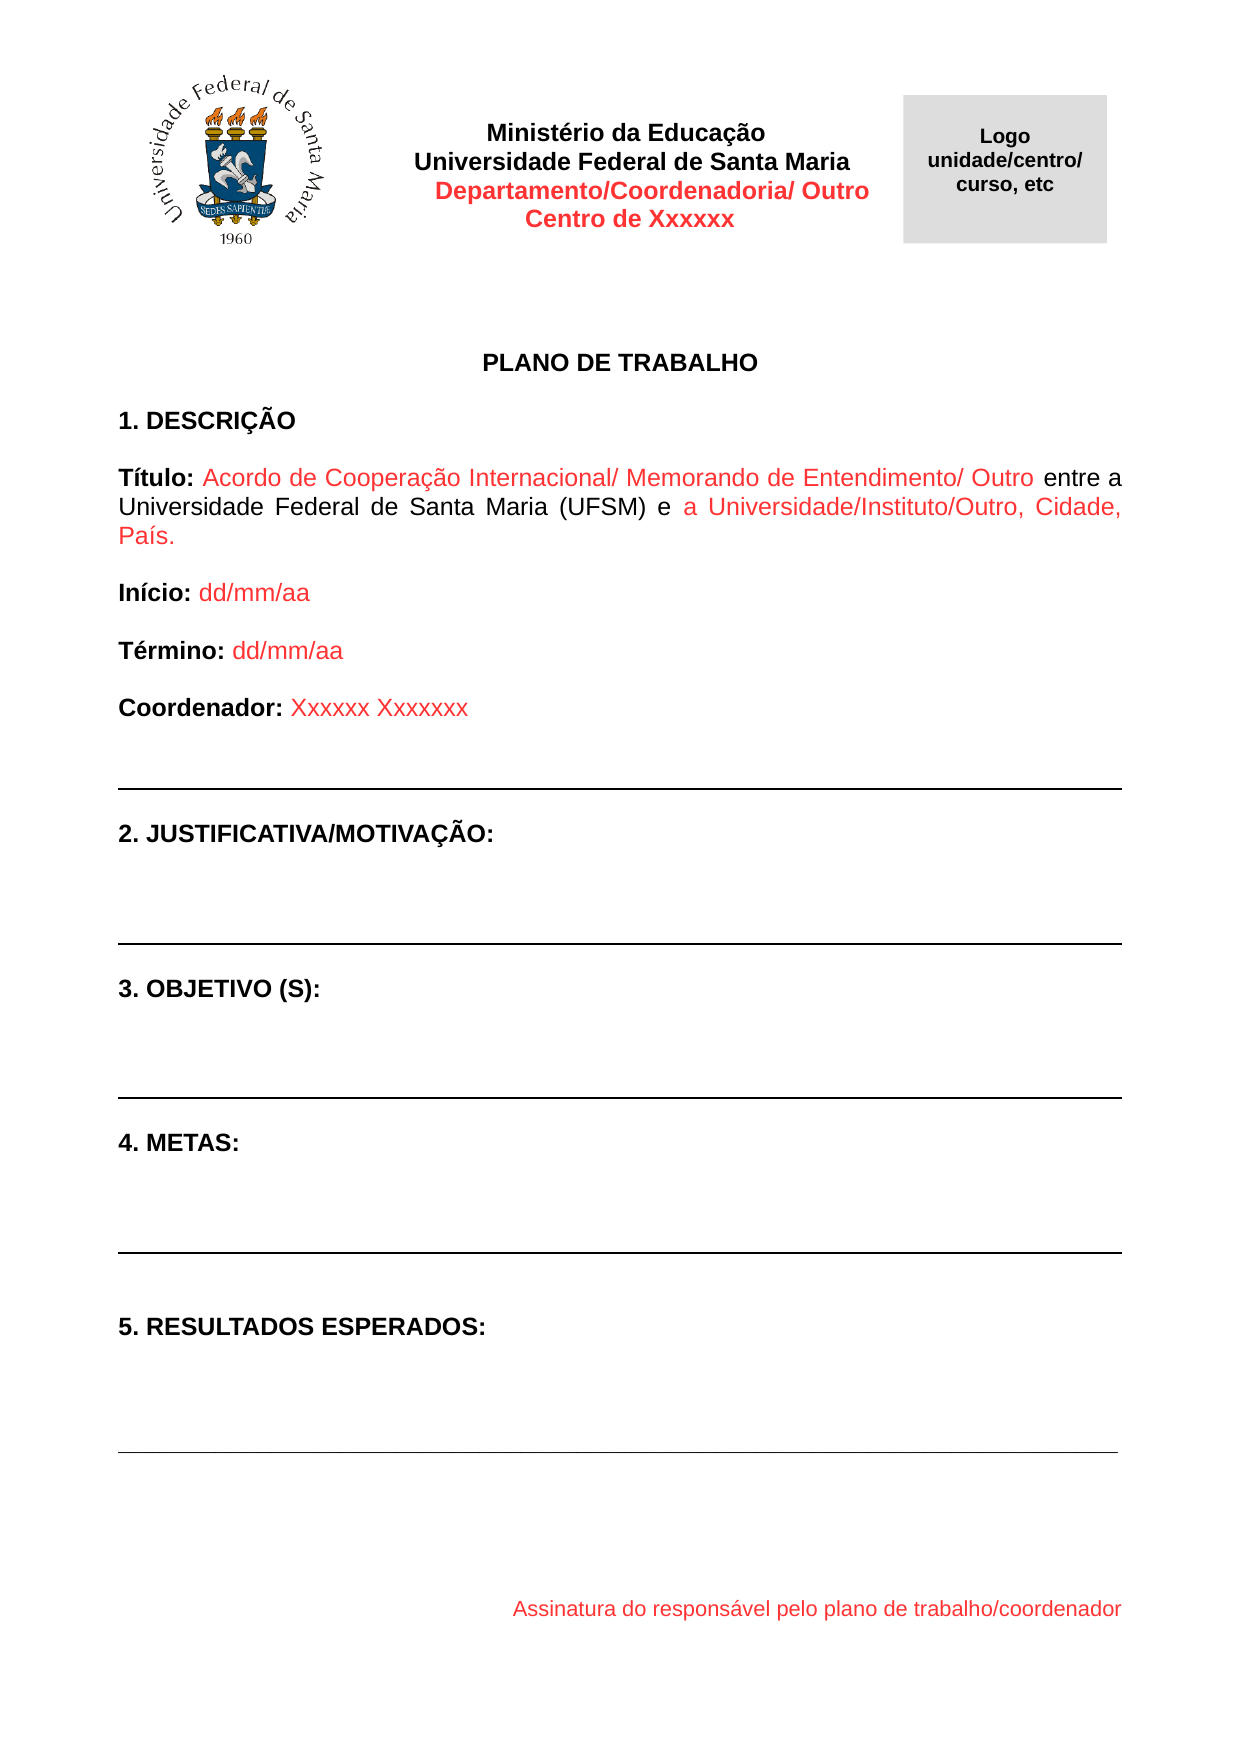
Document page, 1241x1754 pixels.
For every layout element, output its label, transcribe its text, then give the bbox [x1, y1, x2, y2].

text Ministério da Educação [324, 118, 903, 147]
text 5. RESULTADOS ESPERADOS: [118, 1312, 1122, 1340]
text ________________________________________________________________________ [118, 1427, 1122, 1455]
text 1. DESCRIÇÃO [118, 406, 1122, 434]
text Universidade Federal de Santa Maria [324, 147, 903, 176]
text 4. METAS: [118, 1128, 1122, 1157]
text [1107, 204, 1122, 233]
text Assinatura do responsável pelo plano de trabalho/coordenador [118, 1596, 1122, 1621]
text Título: Acordo de Cooperação Internacional/ Memorando de Entendimento/ Outro entre a Universidade Federal de Santa Maria (UFSM) e a Universidade/Instituto/Outro, Cidade, País. [118, 463, 1122, 549]
text [118, 118, 149, 147]
text Centro de Xxxxxx [324, 204, 903, 233]
text 2. JUSTIFICATIVA/MOTIVAÇÃO: [118, 819, 1122, 848]
text Término: dd/mm/aa [118, 636, 1122, 664]
text Departamento/Coordenadoria/ Outro [324, 176, 903, 204]
text 3. OBJETIVO (S): [118, 974, 1122, 1002]
text [118, 147, 149, 176]
text [118, 176, 149, 204]
picture [149, 75, 324, 244]
text Início: dd/mm/aa [118, 578, 1122, 607]
text [118, 204, 149, 233]
text PLANO DE TRABALHO [118, 348, 1122, 377]
text Coordenador: Xxxxxx Xxxxxxx [118, 693, 1122, 722]
